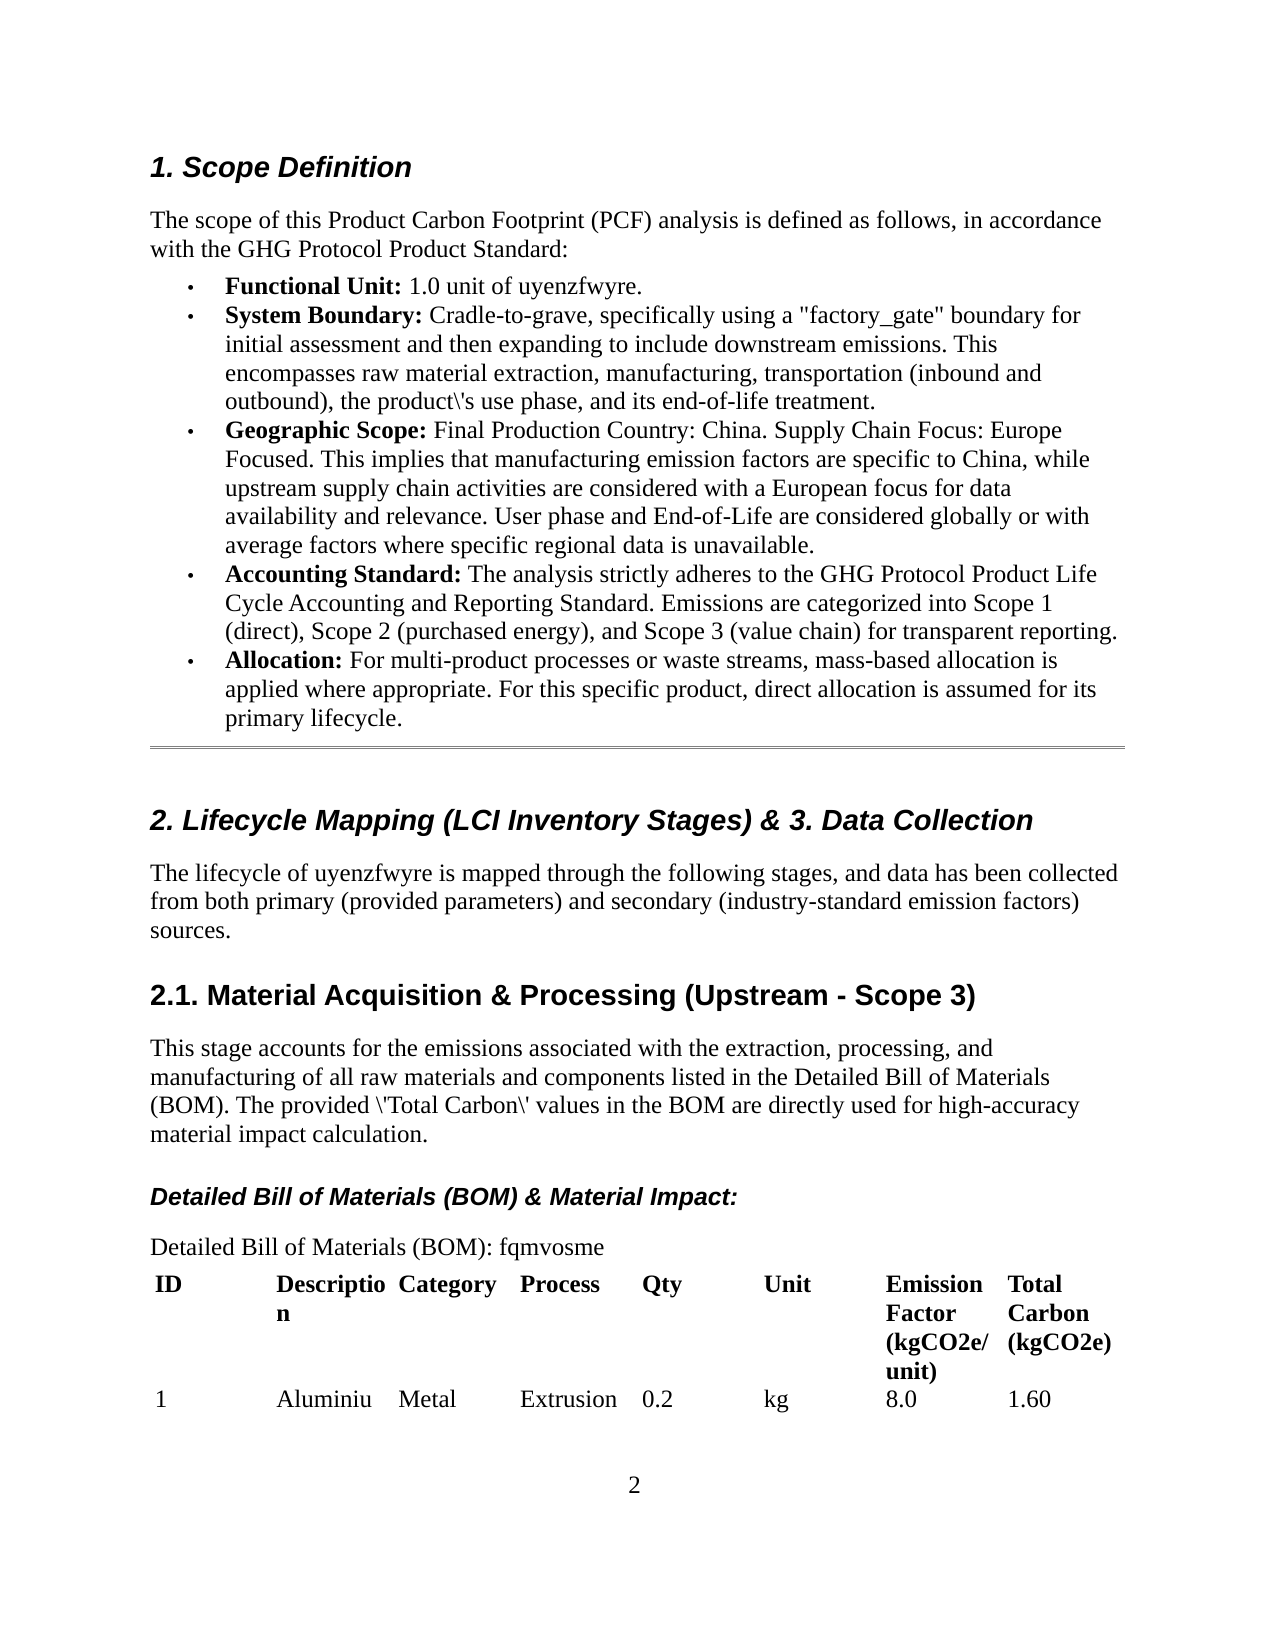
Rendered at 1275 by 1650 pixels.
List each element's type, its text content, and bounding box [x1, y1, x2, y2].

table_cell Extrusion [516, 1385, 637, 1413]
table_header Description [272, 1270, 394, 1384]
table_cell Aluminiu [272, 1385, 394, 1413]
table_cell 1 [150, 1385, 272, 1413]
text The scope of this Product Carbon Footprint (PCF) analysis is defined as follows, in accordance with the GHG Protocol Product Standard: [150, 205, 1125, 262]
list Functional Unit: 1.0 unit of uyenzfwyre. [187, 271, 1125, 300]
list Allocation: For multi-product processes or waste streams, mass-based allocation is applied where appropriate. For this specific product, direct allocation is assumed for its primary lifecycle. [187, 645, 1125, 731]
list Accounting Standard: The analysis strictly adheres to the GHG Protocol Product Life Cycle Accounting and Reporting Standard. Emissions are categorized into Scope 1 (direct), Scope 2 (purchased energy), and Scope 3 (value chain) for transparent reporting. [187, 559, 1125, 645]
table_header Qty [638, 1270, 759, 1384]
table_cell 0.2 [638, 1385, 759, 1413]
table_cell 1.60 [1003, 1385, 1125, 1413]
subtitle 2.1. Material Acquisition & Processing (Upstream - Scope 3) [150, 978, 1125, 1011]
table_header ID [150, 1270, 272, 1384]
table_header Total Carbon (kgCO2e) [1003, 1270, 1125, 1384]
table_header Unit [759, 1270, 881, 1384]
table_cell 8.0 [881, 1385, 1003, 1413]
table_cell kg [759, 1385, 881, 1413]
text Detailed Bill of Materials (BOM): fqmvosme [150, 1232, 1125, 1261]
table_cell Metal [394, 1385, 516, 1413]
text The lifecycle of uyenzfwyre is mapped through the following stages, and data has been collected from both primary (provided parameters) and secondary (industry-standard emission factors) sources. [150, 858, 1125, 944]
subtitle 2. Lifecycle Mapping (LCI Inventory Stages) & 3. Data Collection [150, 803, 1125, 836]
subtitle Detailed Bill of Materials (BOM) & Material Impact: [150, 1182, 1125, 1210]
table_header Category [394, 1270, 516, 1384]
list System Boundary: Cradle-to-grave, specifically using a "factory_gate" boundary for initial assessment and then expanding to include downstream emissions. This encompasses raw material extraction, manufacturing, transportation (inbound and outbound), the product\'s use phase, and its end-of-life treatment. [187, 300, 1125, 415]
subtitle 1. Scope Definition [150, 150, 1125, 183]
list Geographic Scope: Final Production Country: China. Supply Chain Focus: Europe Focused. This implies that manufacturing emission factors are specific to China, while upstream supply chain activities are considered with a European focus for data availability and relevance. User phase and End-of-Life are considered globally or with average factors where specific regional data is unavailable. [187, 415, 1125, 559]
table_header Process [516, 1270, 637, 1384]
table_header Emission Factor (kgCO2e/unit) [881, 1270, 1003, 1384]
text This stage accounts for the emissions associated with the extraction, processing, and manufacturing of all raw materials and components listed in the Detailed Bill of Materials (BOM). The provided \'Total Carbon\' values in the BOM are directly used for high-accuracy material impact calculation. [150, 1033, 1125, 1148]
